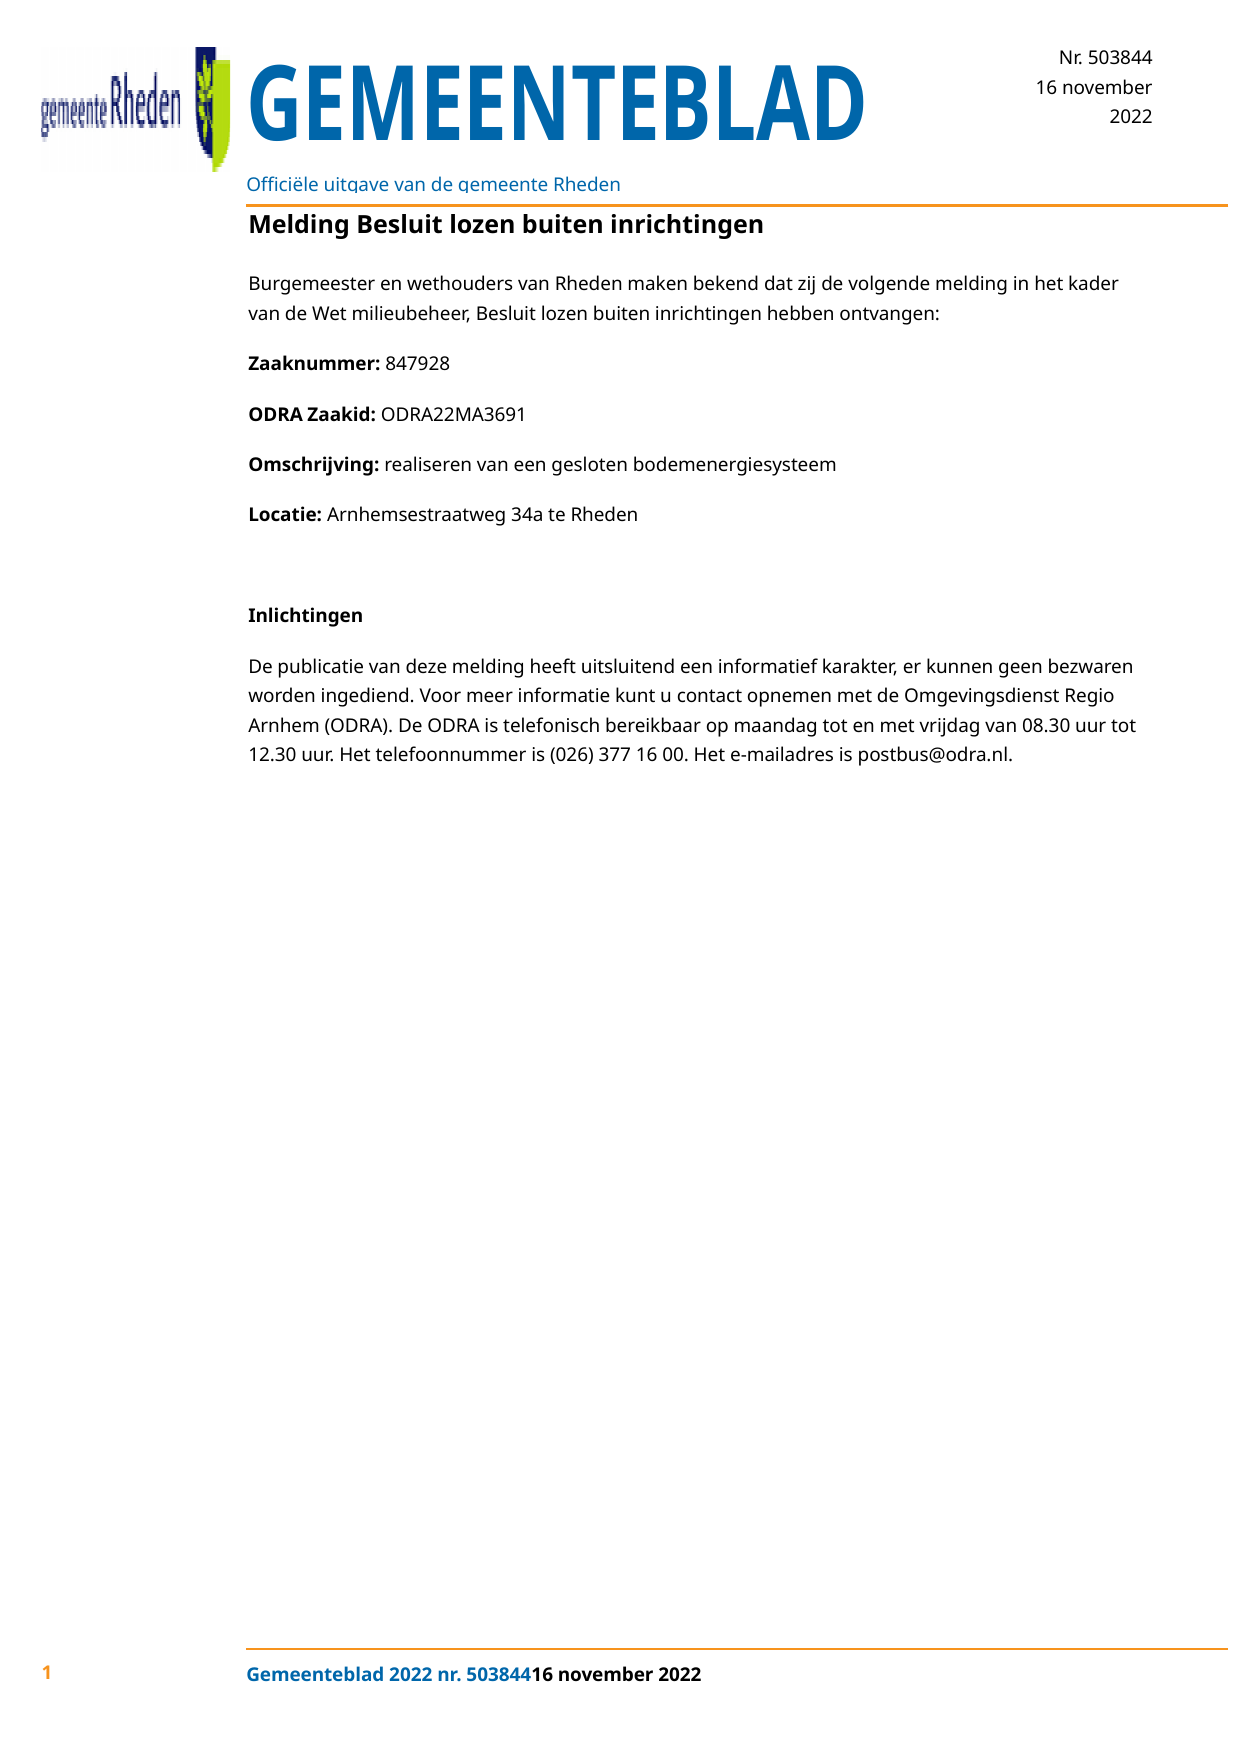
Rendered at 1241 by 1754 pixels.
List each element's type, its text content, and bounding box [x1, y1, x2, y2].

text Zaaknummer: 847928 [248, 350, 1152, 376]
text De publicatie van deze melding heeft uitsluitend een informatief karakter, er kunnen geen bezwaren worden ingediend. Voor meer informatie kunt u contact opnemen met de Omgevingsdienst Regio Arnhem (ODRA). De ODRA is telefonisch bereikbaar op maandag tot en met vrijdag van 08.30 uur tot 12.30 uur. Het telefoonnummer is (026) 377 16 00. Het e-mailadres is postbus@odra.nl. [248, 653, 1152, 767]
picture [41, 47, 231, 172]
text Inlichtingen [248, 602, 1152, 628]
text Melding Besluit lozen buiten inrichtingen [248, 207, 1152, 241]
text Burgemeester en wethouders van Rheden maken bekend dat zij de volgende melding in het kader van de Wet milieubeheer, Besluit lozen buiten inrichtingen hebben ontvangen: [248, 270, 1152, 326]
text Omschrijving: realiseren van een gesloten bodemenergiesysteem [248, 451, 1152, 477]
text ODRA Zaakid: ODRA22MA3691 [248, 401, 1152, 426]
text Locatie: Arnhemsestraatweg 34a te Rheden [248, 502, 1152, 527]
